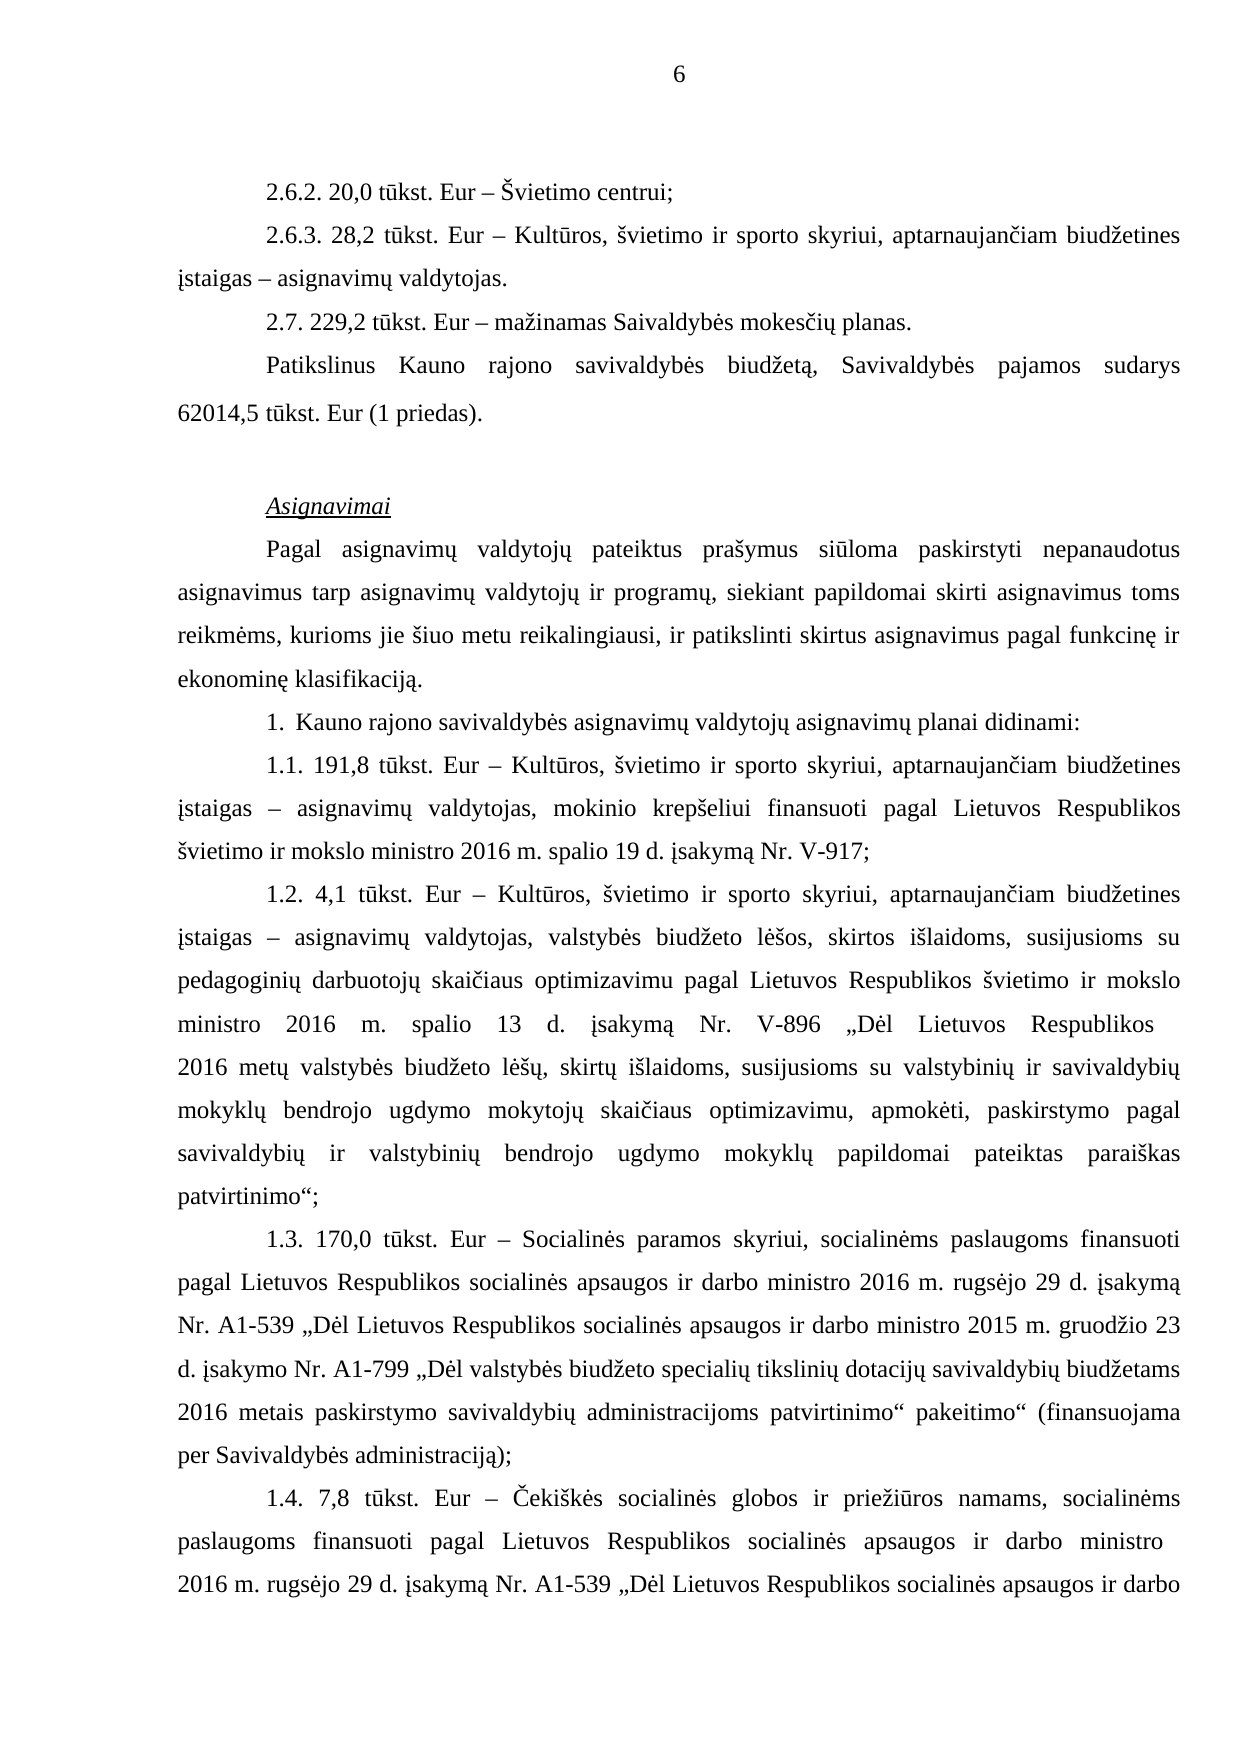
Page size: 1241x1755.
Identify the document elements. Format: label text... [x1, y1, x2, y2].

text Patikslinus Kauno rajono savivaldybės biudžetą, Savivaldybės pajamos sudarys 62014,5 tūkst. Eur (1 priedas). [177, 350, 1181, 430]
text 1.4. 7,8 tūkst. Eur – Čekiškės socialinės globos ir priežiūros namams, socialinėms paslaugoms finansuoti pagal Lietuvos Respublikos socialinės apsaugos ir darbo ministro 2016 m. rugsėjo 29 d. įsakymą Nr. A1-539 „Dėl Lietuvos Respublikos socialinės apsaugos ir darbo [177, 1483, 1181, 1598]
text 2.6.3. 28,2 tūkst. Eur – Kultūros, švietimo ir sporto skyriui, aptarnaujančiam biudžetines įstaigas – asignavimų valdytojas. [177, 220, 1181, 292]
text Pagal asignavimų valdytojų pateiktus prašymus siūloma paskirstyti nepanaudotus asignavimus tarp asignavimų valdytojų ir programų, siekiant papildomai skirti asignavimus toms reikmėms, kurioms jie šiuo metu reikalingiausi, ir patikslinti skirtus asignavimus pagal funkcinę ir ekonominę klasifikaciją. [177, 534, 1181, 692]
text 2.6.2. 20,0 tūkst. Eur – Švietimo centrui; [177, 177, 1181, 206]
text 1.1. 191,8 tūkst. Eur – Kultūros, švietimo ir sporto skyriui, aptarnaujančiam biudžetines įstaigas – asignavimų valdytojas, mokinio krepšeliui finansuoti pagal Lietuvos Respublikos švietimo ir mokslo ministro 2016 m. spalio 19 d. įsakymą Nr. V-917; [177, 750, 1181, 865]
text 1.2. 4,1 tūkst. Eur – Kultūros, švietimo ir sporto skyriui, aptarnaujančiam biudžetines įstaigas – asignavimų valdytojas, valstybės biudžeto lėšos, skirtos išlaidoms, susijusioms su pedagoginių darbuotojų skaičiaus optimizavimu pagal Lietuvos Respublikos švietimo ir mokslo ministro 2016 m. spalio 13 d. įsakymą Nr. V-896 „Dėl Lietuvos Respublikos 2016 metų valstybės biudžeto lėšų, skirtų išlaidoms, susijusioms su valstybinių ir savivaldybių mokyklų bendrojo ugdymo mokytojų skaičiaus optimizavimu, apmokėti, paskirstymo pagal savivaldybių ir valstybinių bendrojo ugdymo mokyklų papildomai pateiktas paraiškas patvirtinimo“; [177, 879, 1181, 1210]
text 2.7. 229,2 tūkst. Eur – mažinamas Saivaldybės mokesčių planas. [177, 307, 1181, 335]
text 1. Kauno rajono savivaldybės asignavimų valdytojų asignavimų planai didinami: [177, 707, 1181, 736]
text 1.3. 170,0 tūkst. Eur – Socialinės paramos skyriui, socialinėms paslaugoms finansuoti pagal Lietuvos Respublikos socialinės apsaugos ir darbo ministro 2016 m. rugsėjo 29 d. įsakymą Nr. A1-539 „Dėl Lietuvos Respublikos socialinės apsaugos ir darbo ministro 2015 m. gruodžio 23 d. įsakymo Nr. A1-799 „Dėl valstybės biudžeto specialių tikslinių dotacijų savivaldybių biudžetams 2016 metais paskirstymo savivaldybių administracijoms patvirtinimo“ pakeitimo“ (finansuojama per Savivaldybės administraciją); [177, 1224, 1181, 1469]
text Asignavimai [177, 491, 1181, 520]
